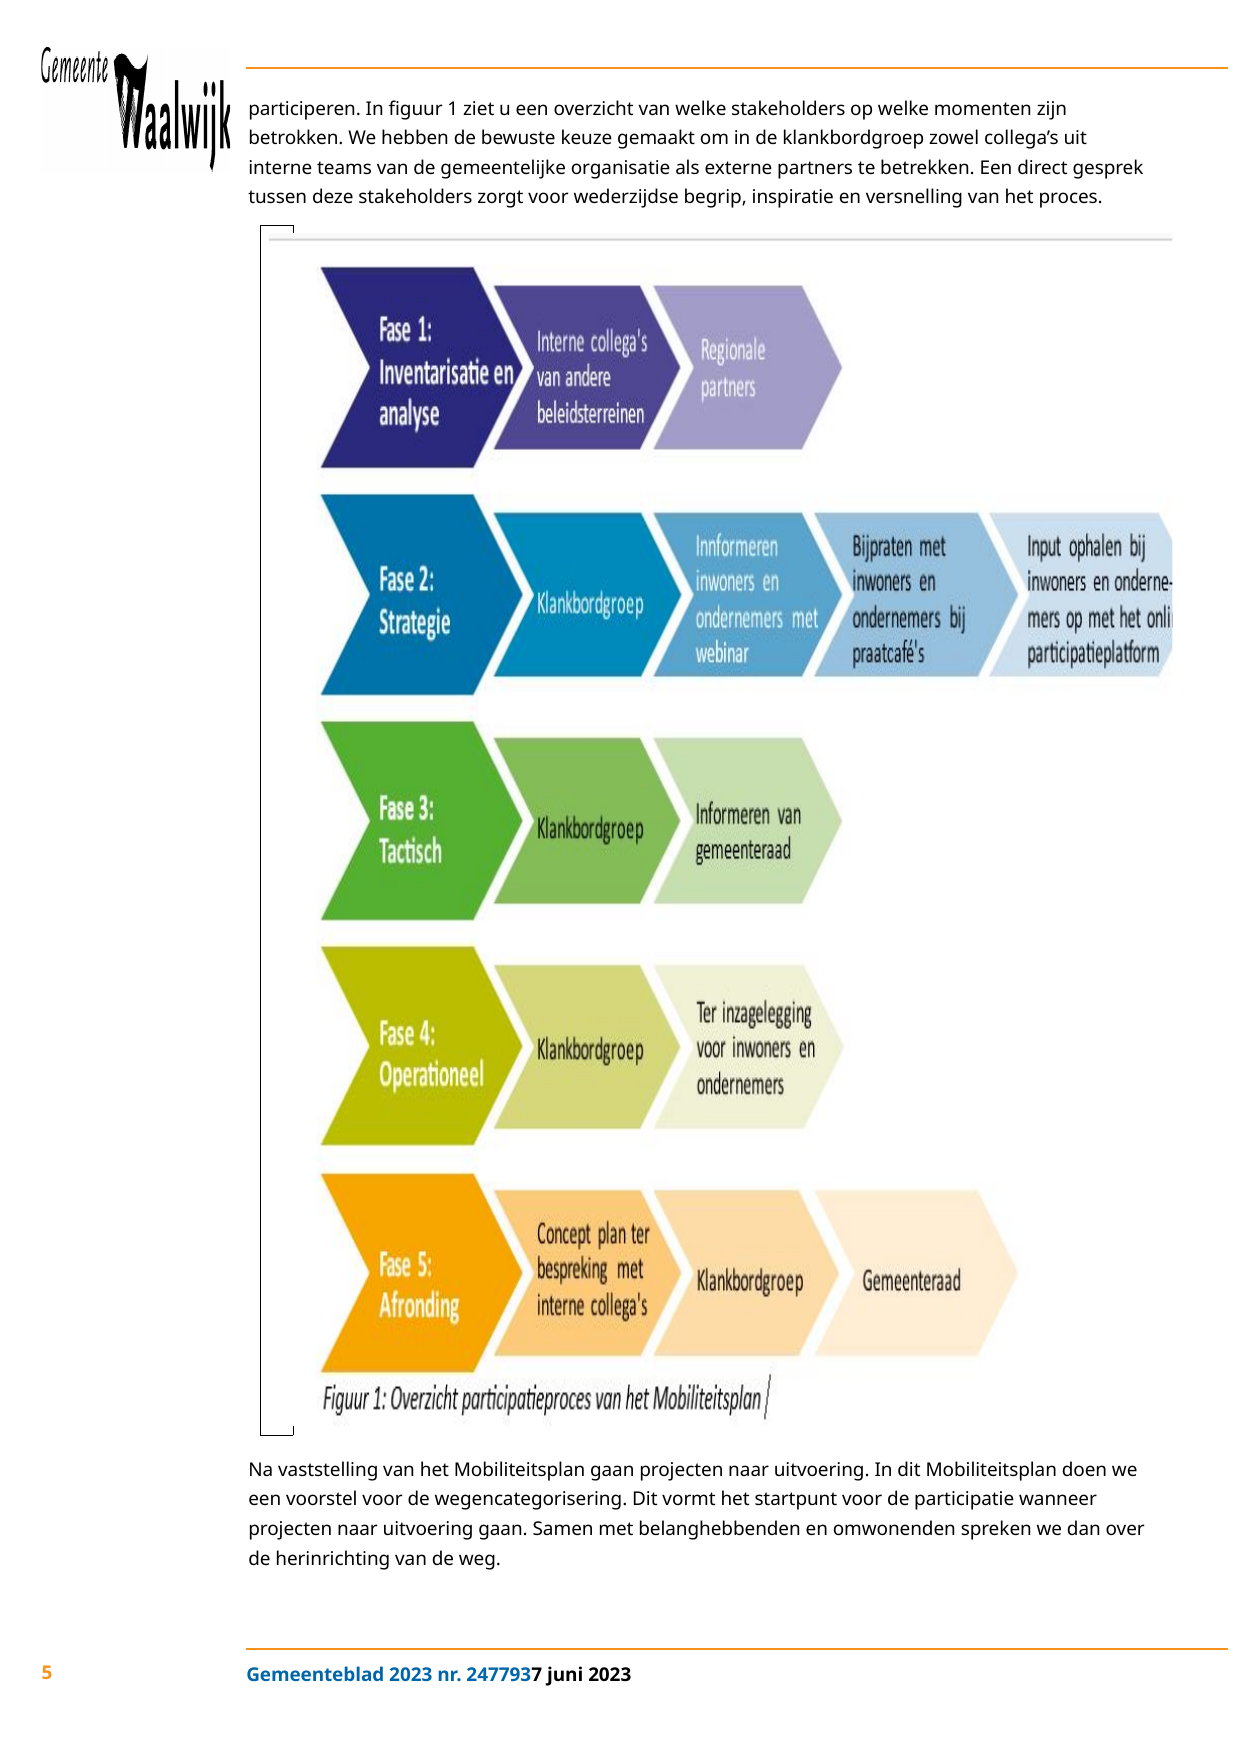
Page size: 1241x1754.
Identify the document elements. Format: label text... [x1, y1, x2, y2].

picture [41, 47, 231, 172]
text participeren. In figuur 1 ziet u een overzicht van welke stakeholders op welke momenten zijn betrokken. We hebben de bewuste keuze gemaakt om in de klankbordgroep zowel collega’s uit interne teams van de gemeentelijke organisatie als externe partners te betrekken. Een direct gesprek tussen deze stakeholders zorgt voor wederzijdse begrip, inspiratie en versnelling van het proces. [248, 95, 1152, 209]
text Na vaststelling van het Mobiliteitsplan gaan projecten naar uitvoering. In dit Mobiliteitsplan doen we een voorstel voor de wegencategorisering. Dit vormt het startpunt voor de participatie wanneer projecten naar uitvoering gaan. Samen met belanghebbenden en omwonenden spreken we dan over de herinrichting van de weg. [248, 1456, 1152, 1570]
picture [268, 233, 1173, 1426]
